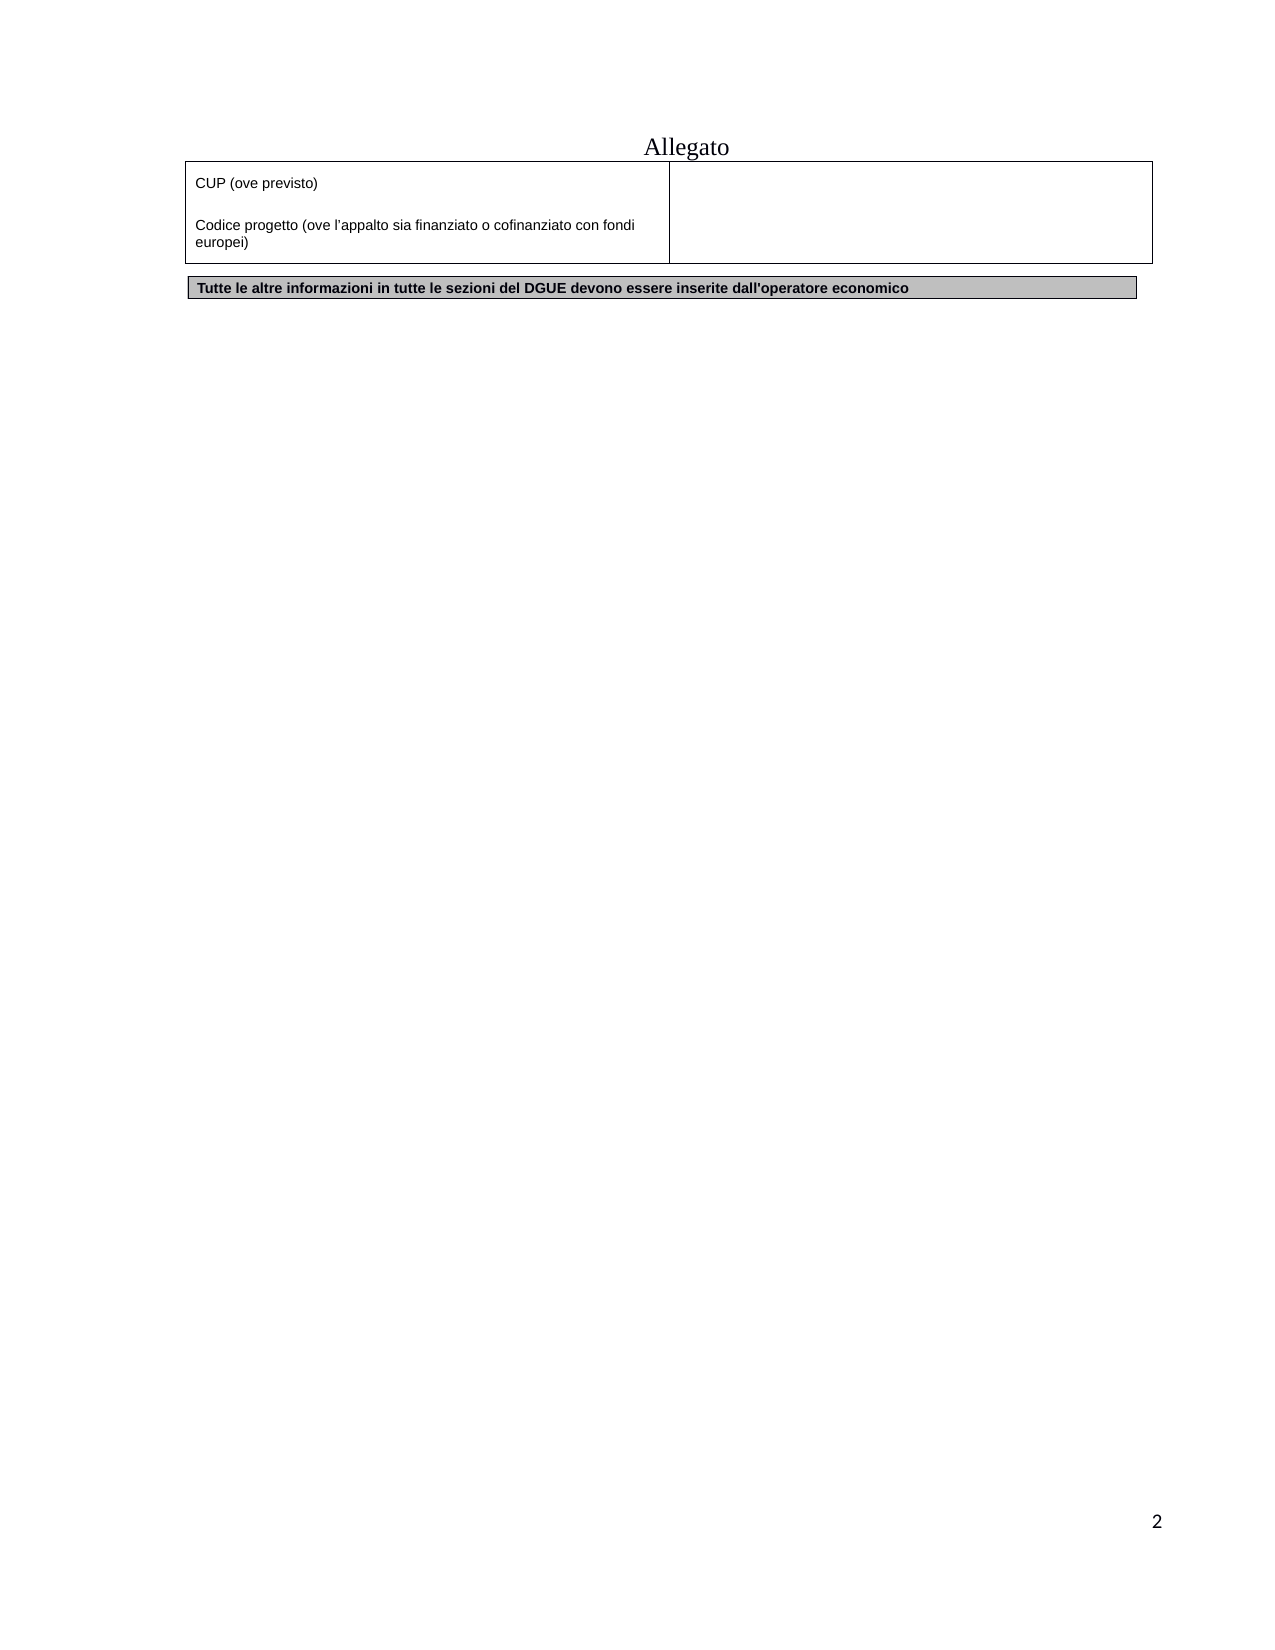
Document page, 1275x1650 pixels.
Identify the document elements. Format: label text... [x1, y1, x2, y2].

text Tutte le altre informazioni in tutte le sezioni del DGUE devono essere inserite dall'operatore economico [189, 277, 1136, 298]
table_cell [670, 162, 1152, 263]
table_cell CUP (ove previsto) Codice progetto (ove l’appalto sia finanziato o cofinanziato con fondi europei) [186, 162, 669, 263]
